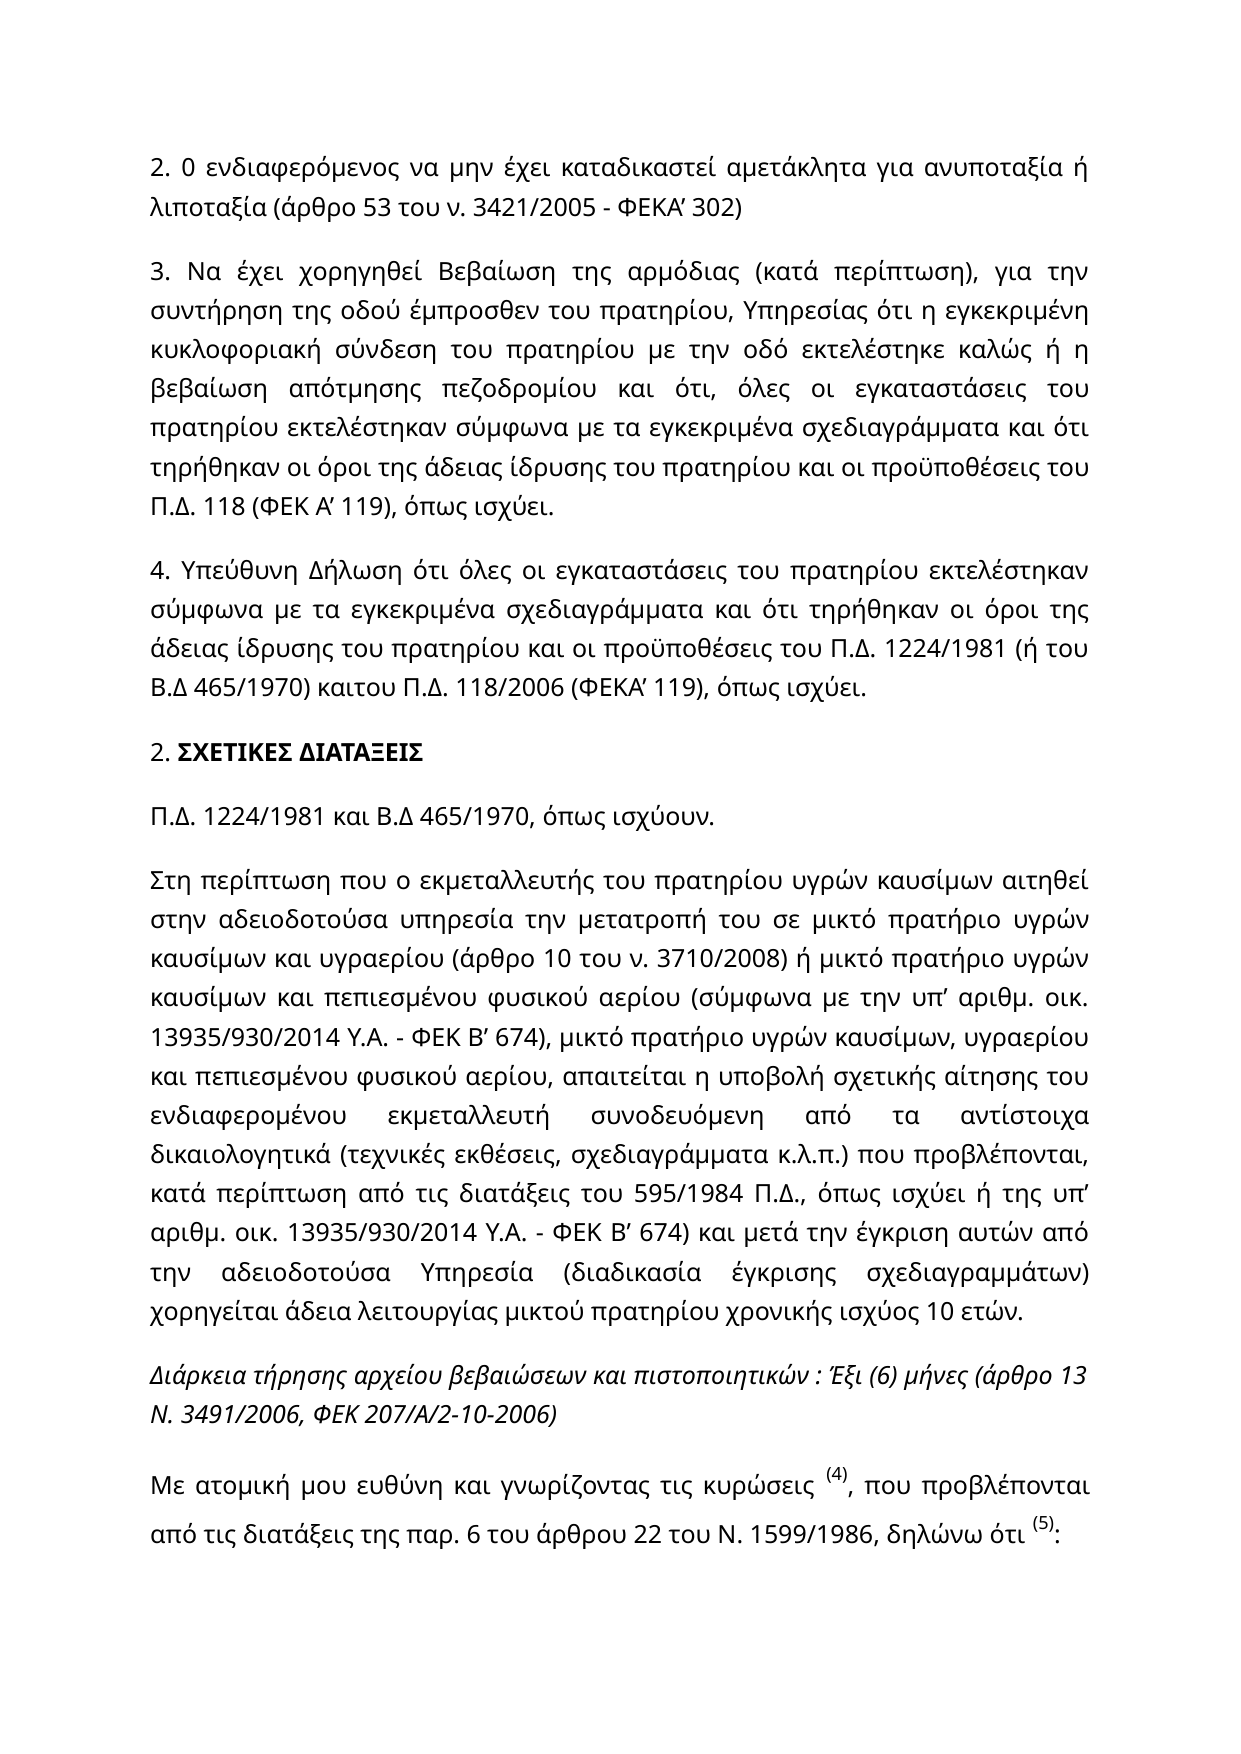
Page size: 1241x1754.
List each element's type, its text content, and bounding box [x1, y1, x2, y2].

text Με ατομική μου ευθύνη και γνωρίζοντας τις κυρώσεις (4), που προβλέπονται από τις διατάξεις της παρ. 6 του άρθρου 22 του Ν. 1599/1986, δηλώνω ότι (5): [150, 1461, 1090, 1552]
text 3. Να έχει χορηγηθεί Βεβαίωση της αρμόδιας (κατά περίπτωση), για την συντήρηση της οδού έμπροσθεν του πρατηρίου, Υπηρεσίας ότι η εγκεκριμένη κυκλοφοριακή σύνδεση του πρατηρίου με την οδό εκτελέστηκε καλώς ή η βεβαίωση απότμησης πεζοδρομίου και ότι, όλες οι εγκαταστάσεις του πρατηρίου εκτελέστηκαν σύμφωνα με τα εγκεκριμένα σχεδιαγράμματα και ότι τηρήθηκαν οι όροι της άδειας ίδρυσης του πρατηρίου και οι προϋποθέσεις του Π.Δ. 118 (ΦΕΚ Α’ 119), όπως ισχύει. [150, 253, 1090, 522]
text 4. Υπεύθυνη Δήλωση ότι όλες οι εγκαταστάσεις του πρατηρίου εκτελέστηκαν σύμφωνα με τα εγκεκριμένα σχεδιαγράμματα και ότι τηρήθηκαν οι όροι της άδειας ίδρυσης του πρατηρίου και οι προϋποθέσεις του Π.Δ. 1224/1981 (ή του Β.Δ 465/1970) καιτου Π.Δ. 118/2006 (ΦΕΚΑ’ 119), όπως ισχύει. [150, 552, 1090, 704]
text Π.Δ. 1224/1981 και Β.Δ 465/1970, όπως ισχύουν. [150, 798, 1090, 832]
text 2. 0 ενδιαφερόμενος να μην έχει καταδικαστεί αμετάκλητα για ανυποταξία ή λιποταξία (άρθρο 53 του ν. 3421/2005 - ΦΕΚΑ’ 302) [150, 150, 1090, 223]
text Στη περίπτωση που ο εκμεταλλευτής του πρατηρίου υγρών καυσίμων αιτηθεί στην αδειοδοτούσα υπηρεσία την μετατροπή του σε μικτό πρατήριο υγρών καυσίμων και υγραερίου (άρθρο 10 του ν. 3710/2008) ή μικτό πρατήριο υγρών καυσίμων και πεπιεσμένου φυσικού αερίου (σύμφωνα με την υπ’ αριθμ. οικ. 13935/930/2014 Υ.Α. - ΦΕΚ Β’ 674), μικτό πρατήριο υγρών καυσίμων, υγραερίου και πεπιεσμένου φυσικού αερίου, απαιτείται η υποβολή σχετικής αίτησης του ενδιαφερομένου εκμεταλλευτή συνοδευόμενη από τα αντίστοιχα δικαιολογητικά (τεχνικές εκθέσεις, σχεδιαγράμματα κ.λ.π.) που προβλέπονται, κατά περίπτωση από τις διατάξεις του 595/1984 Π.Δ., όπως ισχύει ή της υπ’ αριθμ. οικ. 13935/930/2014 Υ.Α. - ΦΕΚ Β’ 674) και μετά την έγκριση αυτών από την αδειοδοτούσα Υπηρεσία (διαδικασία έγκρισης σχεδιαγραμμάτων) χορηγείται άδεια λειτουργίας μικτού πρατηρίου χρονικής ισχύος 10 ετών. [150, 862, 1090, 1327]
text 2. ΣΧΕΤΙΚΕΣ ΔΙΑΤΑΞΕΙΣ [150, 734, 1090, 768]
text Διάρκεια τήρησης αρχείου βεβαιώσεων και πιστοποιητικών : Έξι (6) μήνες (άρθρο 13 Ν. 3491/2006, ΦΕΚ 207/Α/2-10-2006) [150, 1357, 1090, 1431]
